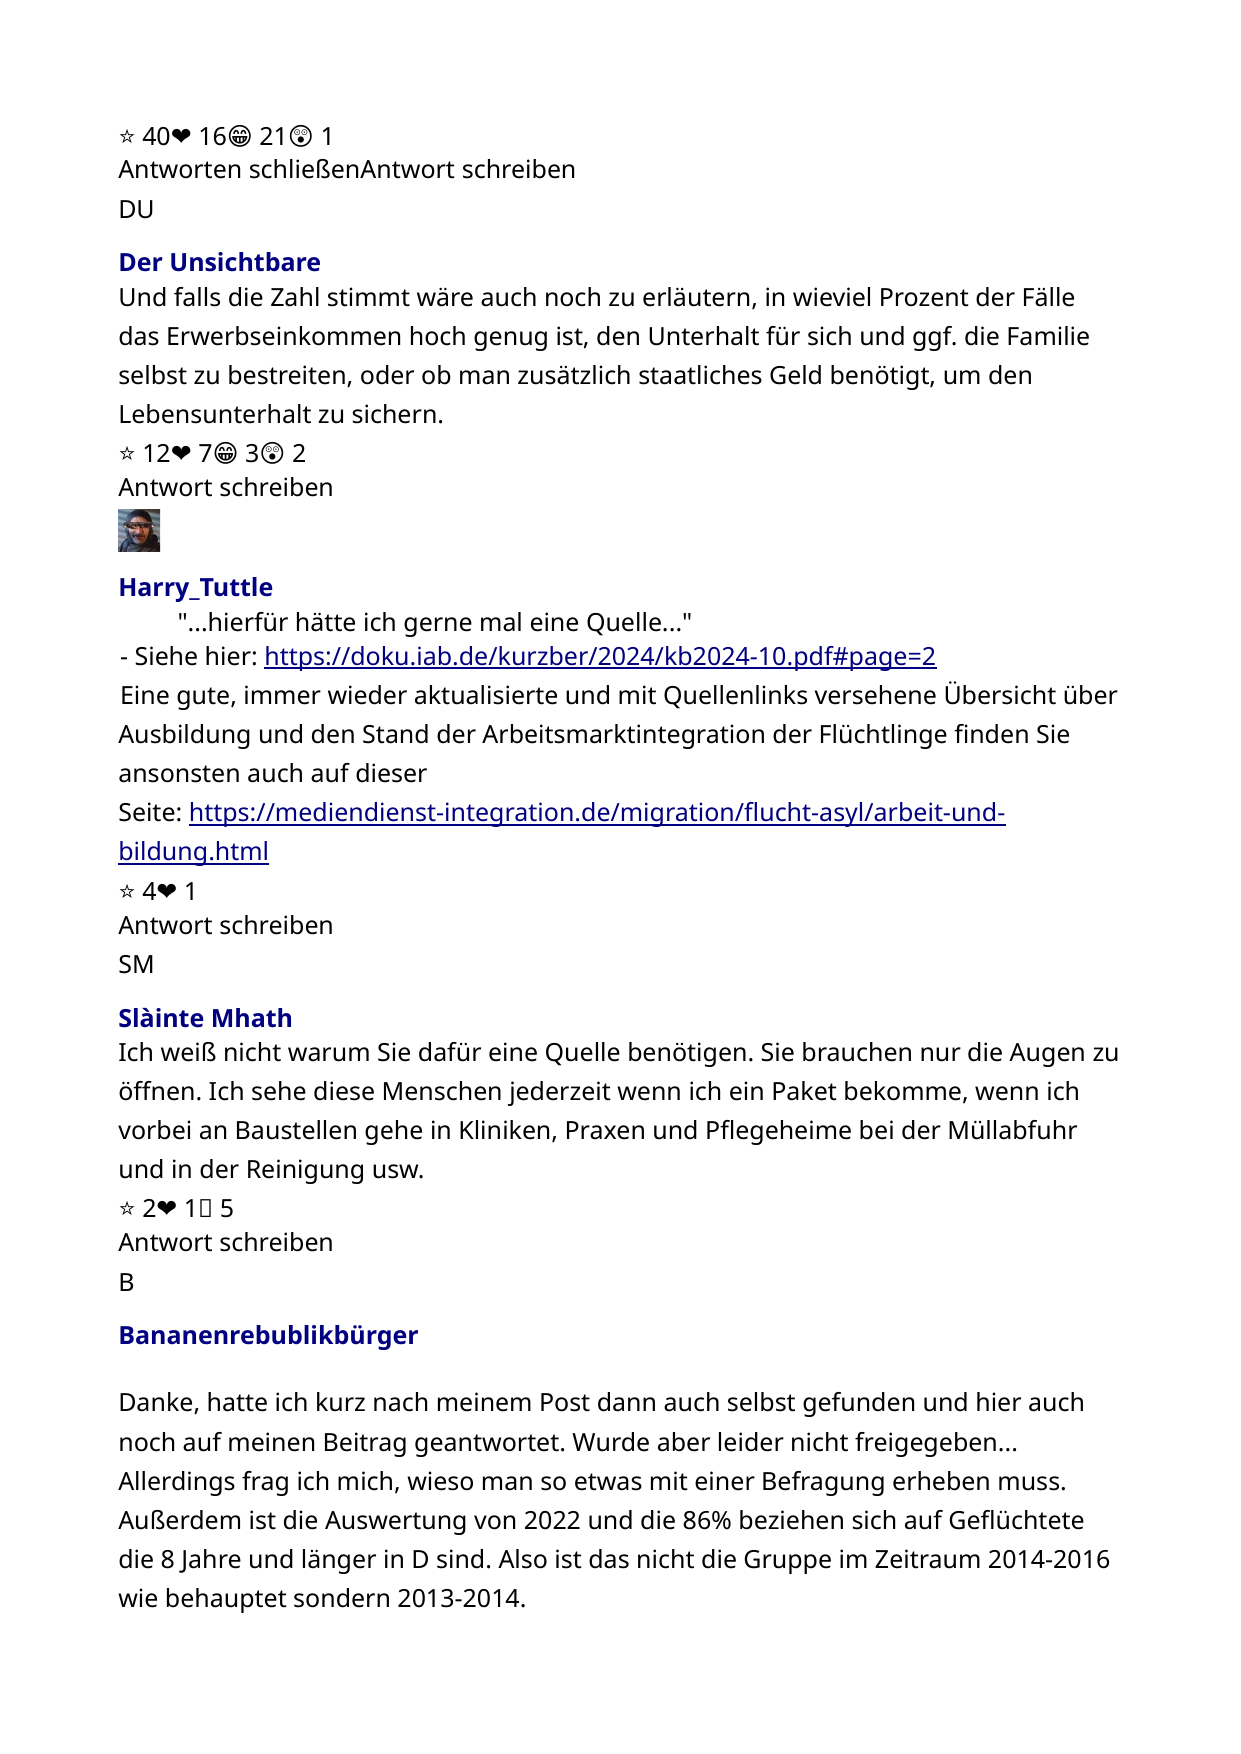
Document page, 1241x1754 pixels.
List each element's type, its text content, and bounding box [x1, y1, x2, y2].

text "...hierfür hätte ich gerne mal eine Quelle..." [177, 604, 1063, 638]
text ⭐️ 2❤️ 1🤨 5 [118, 1191, 1122, 1225]
text - Siehe hier: https://doku.iab.de/kurzber/2024/kb2024-10.pdf#page=2 [118, 638, 1122, 672]
picture [118, 509, 161, 552]
text B [118, 1264, 1122, 1298]
text DU [118, 191, 1122, 225]
text Antworten schließenAntwort schreiben [118, 152, 1122, 186]
text Allerdings frag ich mich, wieso man so etwas mit einer Befragung erheben muss. [118, 1463, 1122, 1497]
text ⭐️ 12❤️ 7😁 3😲 2 [118, 436, 1122, 470]
text Danke, hatte ich kurz nach meinem Post dann auch selbst gefunden und hier auch noch auf meinen Beitrag geantwortet. Wurde aber leider nicht freigegeben... [118, 1385, 1122, 1458]
text Antwort schreiben [118, 1225, 1122, 1259]
text Antwort schreiben [118, 470, 1122, 504]
text ⭐️ 4❤️ 1 [118, 873, 1122, 907]
text Ich weiß nicht warum Sie dafür eine Quelle benötigen. Sie brauchen nur die Augen zu öffnen. Ich sehe diese Menschen jederzeit wenn ich ein Paket bekomme, wenn ich vorbei an Baustellen gehe in Kliniken, Praxen und Pflegeheime bei der Müllabfuhr und in der Reinigung usw. [118, 1034, 1122, 1186]
text ⭐️ 40❤️ 16😁 21😲 1 [118, 118, 1122, 152]
text Eine gute, immer wieder aktualisierte und mit Quellenlinks versehene Übersicht über Ausbildung und den Stand der Arbeitsmarktintegration der Flüchtlinge finden Sie ansonsten auch auf dieser Seite: https://mediendienst-integration.de/migration/flucht-asyl/arbeit-und-bildung.html [118, 677, 1122, 868]
subtitle Slàinte Mhath [118, 1000, 1122, 1034]
text SM [118, 946, 1122, 981]
subtitle Bananenrebublikbürger [118, 1318, 1122, 1352]
subtitle Der Unsichtbare [118, 245, 1122, 279]
text Außerdem ist die Auswertung von 2022 und die 86% beziehen sich auf Geflüchtete die 8 Jahre und länger in D sind. Also ist das nicht die Gruppe im Zeitraum 2014-2016 wie behauptet sondern 2013-2014. [118, 1502, 1122, 1615]
subtitle Harry_Tuttle [118, 570, 1122, 604]
text Antwort schreiben [118, 907, 1122, 941]
text Und falls die Zahl stimmt wäre auch noch zu erläutern, in wieviel Prozent der Fälle das Erwerbseinkommen hoch genug ist, den Unterhalt für sich und ggf. die Familie selbst zu bestreiten, oder ob man zusätzlich staatliches Geld benötigt, um den Lebensunterhalt zu sichern. [118, 279, 1122, 431]
